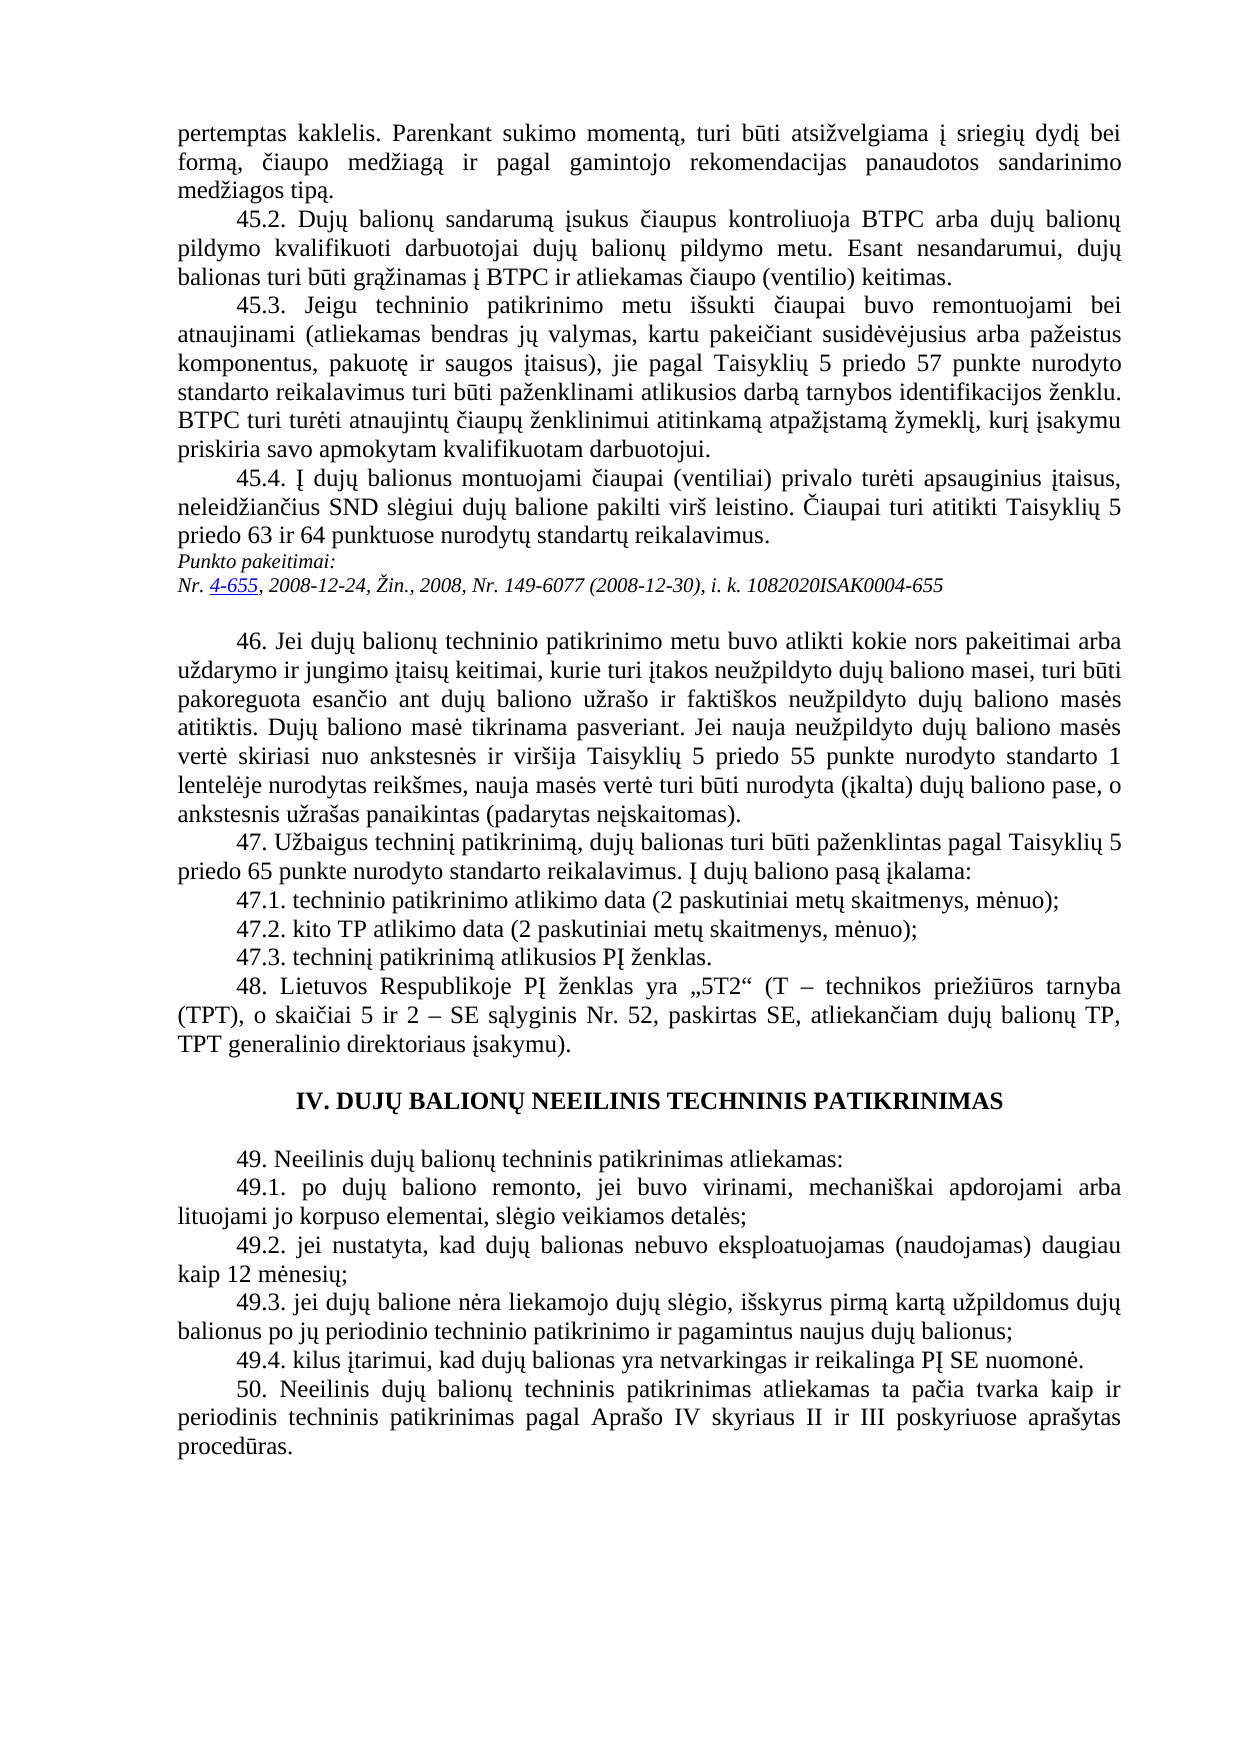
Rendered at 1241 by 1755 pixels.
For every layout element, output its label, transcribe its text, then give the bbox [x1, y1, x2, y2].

text 49.3. jei dujų balione nėra liekamojo dujų slėgio, išskyrus pirmą kartą užpildomus dujų balionus po jų periodinio techninio patikrinimo ir pagamintus naujus dujų balionus; [177, 1287, 1122, 1345]
text 48. Lietuvos Respublikoje PĮ ženklas yra „5T2“ (T – technikos priežiūros tarnyba (TPT), o skaičiai 5 ir 2 – SE sąlyginis Nr. 52, paskirtas SE, atliekančiam dujų balionų TP, TPT generalinio direktoriaus įsakymu). [177, 971, 1122, 1057]
text IV. DUJŲ BALIONŲ NEEILINIS TECHNINIS PATIKRINIMAS [177, 1086, 1122, 1115]
text 50. Neeilinis dujų balionų techninis patikrinimas atliekamas ta pačia tvarka kaip ir periodinis techninis patikrinimas pagal Aprašo IV skyriaus II ir III poskyriuose aprašytas procedūras. [177, 1374, 1122, 1460]
text 45.2. Dujų balionų sandarumą įsukus čiaupus kontroliuoja BTPC arba dujų balionų pildymo kvalifikuoti darbuotojai dujų balionų pildymo metu. Esant nesandarumui, dujų balionas turi būti grąžinamas į BTPC ir atliekamas čiaupo (ventilio) keitimas. [177, 204, 1122, 291]
text 49.4. kilus įtarimui, kad dujų balionas yra netvarkingas ir reikalinga PĮ SE nuomonė. [177, 1345, 1122, 1374]
text 47.2. kito TP atlikimo data (2 paskutiniai metų skaitmenys, mėnuo); [177, 914, 1122, 942]
text 45.4. Į dujų balionus montuojami čiaupai (ventiliai) privalo turėti apsauginius įtaisus, neleidžiančius SND slėgiui dujų balione pakilti virš leistino. Čiaupai turi atitikti Taisyklių 5 priedo 63 ir 64 punktuose nurodytų standartų reikalavimus. [177, 463, 1122, 549]
text 45.3. Jeigu techninio patikrinimo metu išsukti čiaupai buvo remontuojami bei atnaujinami (atliekamas bendras jų valymas, kartu pakeičiant susidėvėjusius arba pažeistus komponentus, pakuotę ir saugos įtaisus), jie pagal Taisyklių 5 priedo 57 punkte nurodyto standarto reikalavimus turi būti paženklinami atlikusios darbą tarnybos identifikacijos ženklu. BTPC turi turėti atnaujintų čiaupų ženklinimui atitinkamą atpažįstamą žymeklį, kurį įsakymu priskiria savo apmokytam kvalifikuotam darbuotojui. [177, 291, 1122, 463]
text 49. Neeilinis dujų balionų techninis patikrinimas atliekamas: [177, 1144, 1122, 1172]
text 49.1. po dujų baliono remonto, jei buvo virinami, mechaniškai apdorojami arba lituojami jo korpuso elementai, slėgio veikiamos detalės; [177, 1172, 1122, 1230]
text 49.2. jei nustatyta, kad dujų balionas nebuvo eksploatuojamas (naudojamas) daugiau kaip 12 mėnesių; [177, 1230, 1122, 1287]
text 47. Užbaigus techninį patikrinimą, dujų balionas turi būti paženklintas pagal Taisyklių 5 priedo 65 punkte nurodyto standarto reikalavimus. Į dujų baliono pasą įkalama: [177, 827, 1122, 885]
text Nr. 4-655, 2008-12-24, Žin., 2008, Nr. 149-6077 (2008-12-30), i. k. 1082020ISAK0004-655 [177, 573, 1122, 597]
text 47.3. techninį patikrinimą atlikusios PĮ ženklas. [177, 942, 1122, 971]
text 47.1. techninio patikrinimo atlikimo data (2 paskutiniai metų skaitmenys, mėnuo); [177, 885, 1122, 914]
text 46. Jei dujų balionų techninio patikrinimo metu buvo atlikti kokie nors pakeitimai arba uždarymo ir jungimo įtaisų keitimai, kurie turi įtakos neužpildyto dujų baliono masei, turi būti pakoreguota esančio ant dujų baliono užrašo ir faktiškos neužpildyto dujų baliono masės atitiktis. Dujų baliono masė tikrinama pasveriant. Jei nauja neužpildyto dujų baliono masės vertė skiriasi nuo ankstesnės ir viršija Taisyklių 5 priedo 55 punkte nurodyto standarto 1 lentelėje nurodytas reikšmes, nauja masės vertė turi būti nurodyta (įkalta) dujų baliono pase, o ankstesnis užrašas panaikintas (padarytas neįskaitomas). [177, 626, 1122, 827]
text pertemptas kaklelis. Parenkant sukimo momentą, turi būti atsižvelgiama į sriegių dydį bei formą, čiaupo medžiagą ir pagal gamintojo rekomendacijas panaudotos sandarinimo medžiagos tipą. [177, 118, 1122, 204]
text Punkto pakeitimai: [177, 549, 1122, 573]
